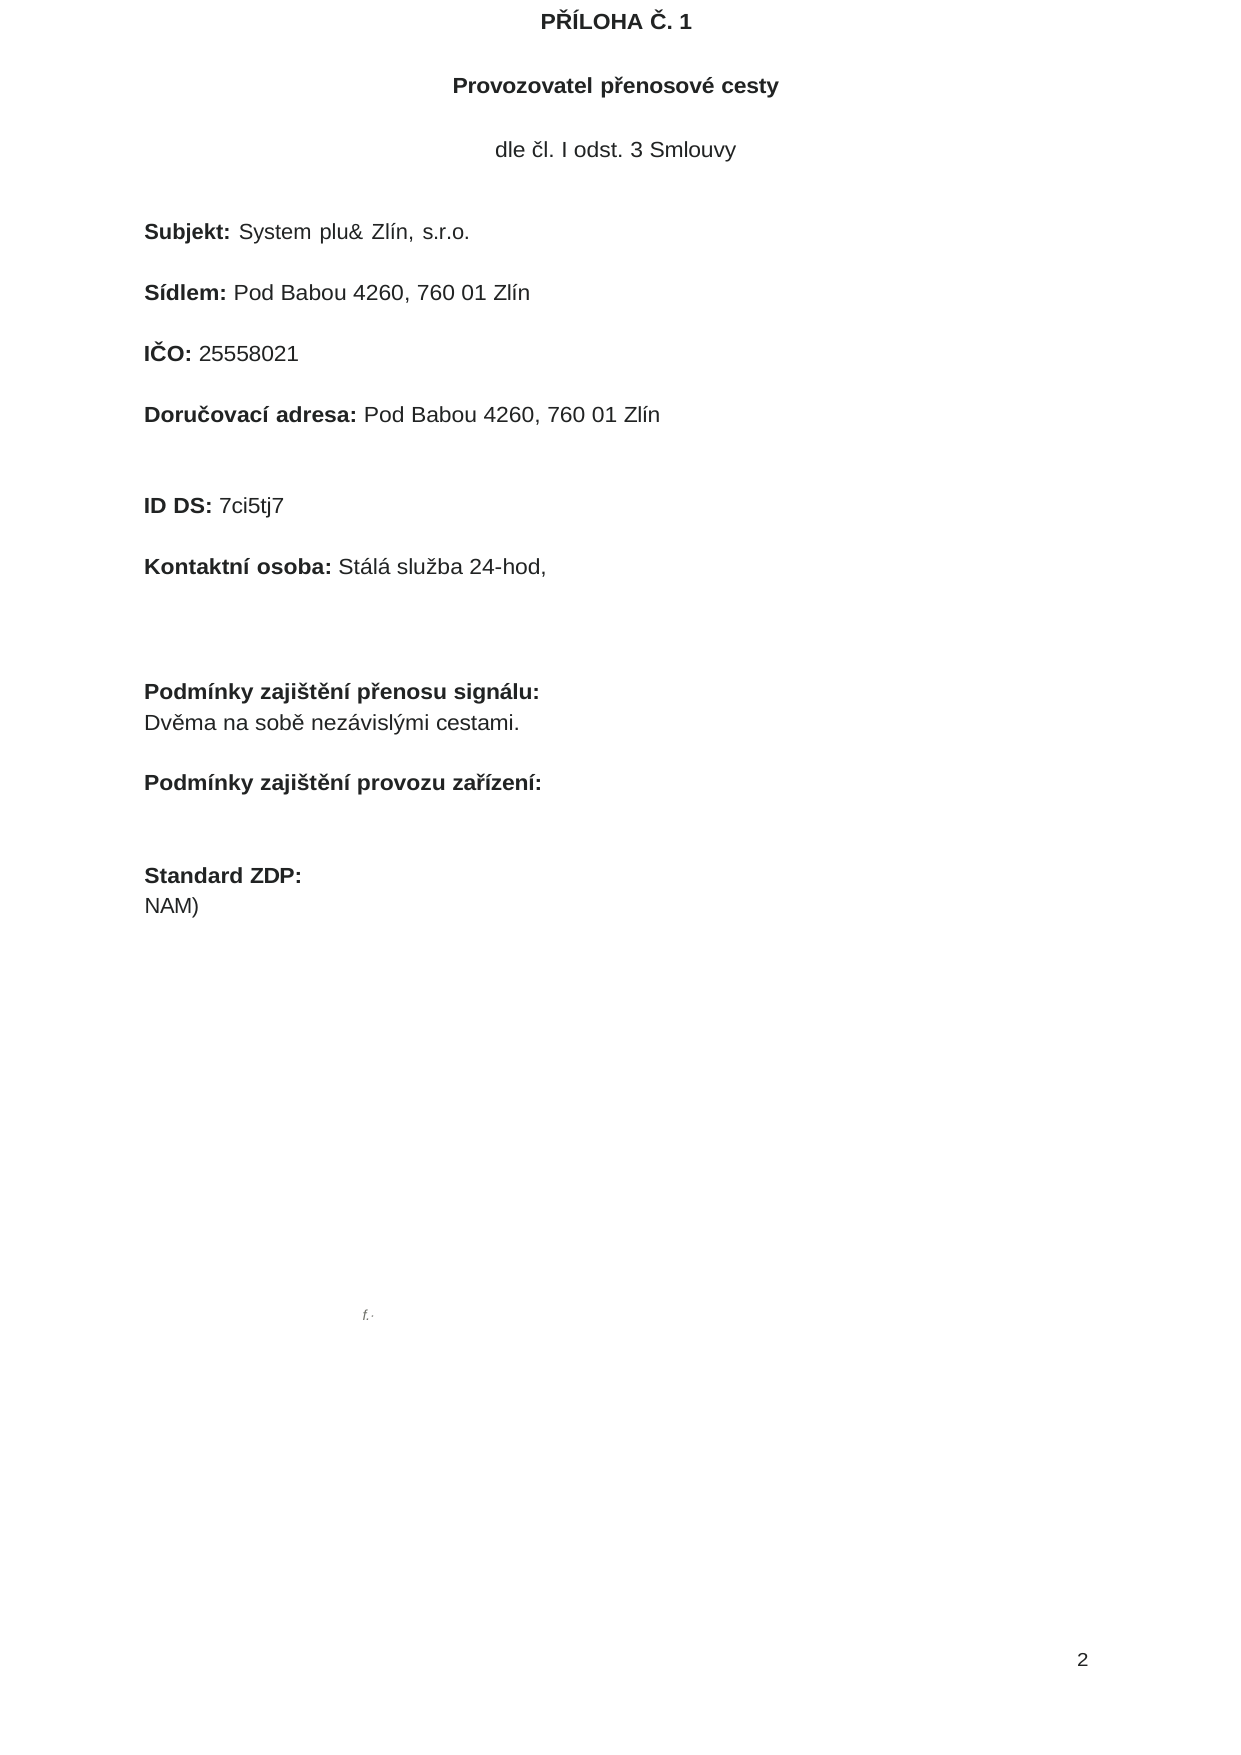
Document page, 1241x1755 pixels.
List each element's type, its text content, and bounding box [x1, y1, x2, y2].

text Provozovatel přenosové cesty [103, 73, 1128, 98]
text ID DS: 7ci5tj7 [144, 493, 1241, 518]
text Kontaktní osoba: Stálá služba 24-hod, [144, 554, 1241, 579]
text Standard ZDP: [144, 863, 1241, 888]
text Podmínky zajištění provozu zařízení: [144, 770, 1241, 796]
text IČO: 25558021 [144, 341, 1241, 366]
text Podmínky zajištění přenosu signálu: [144, 679, 1241, 704]
text dle čl. I odst. 3 Smlouvy [103, 137, 1127, 162]
text Sídlem: Pod Babou 4260, 760 01 Zlín [144, 280, 1241, 305]
text f.· [362, 1306, 1241, 1323]
text NAM) [144, 893, 1241, 918]
text Dvěma na sobě nezávislými cestami. [144, 709, 1241, 734]
text PŘÍLOHA Č. 1 [103, 8, 1130, 34]
text Subjekt: System plu& Zlín, s.r.o. [144, 219, 1241, 244]
text Doručovací adresa: Pod Babou 4260, 760 01 Zlín [144, 401, 1241, 427]
